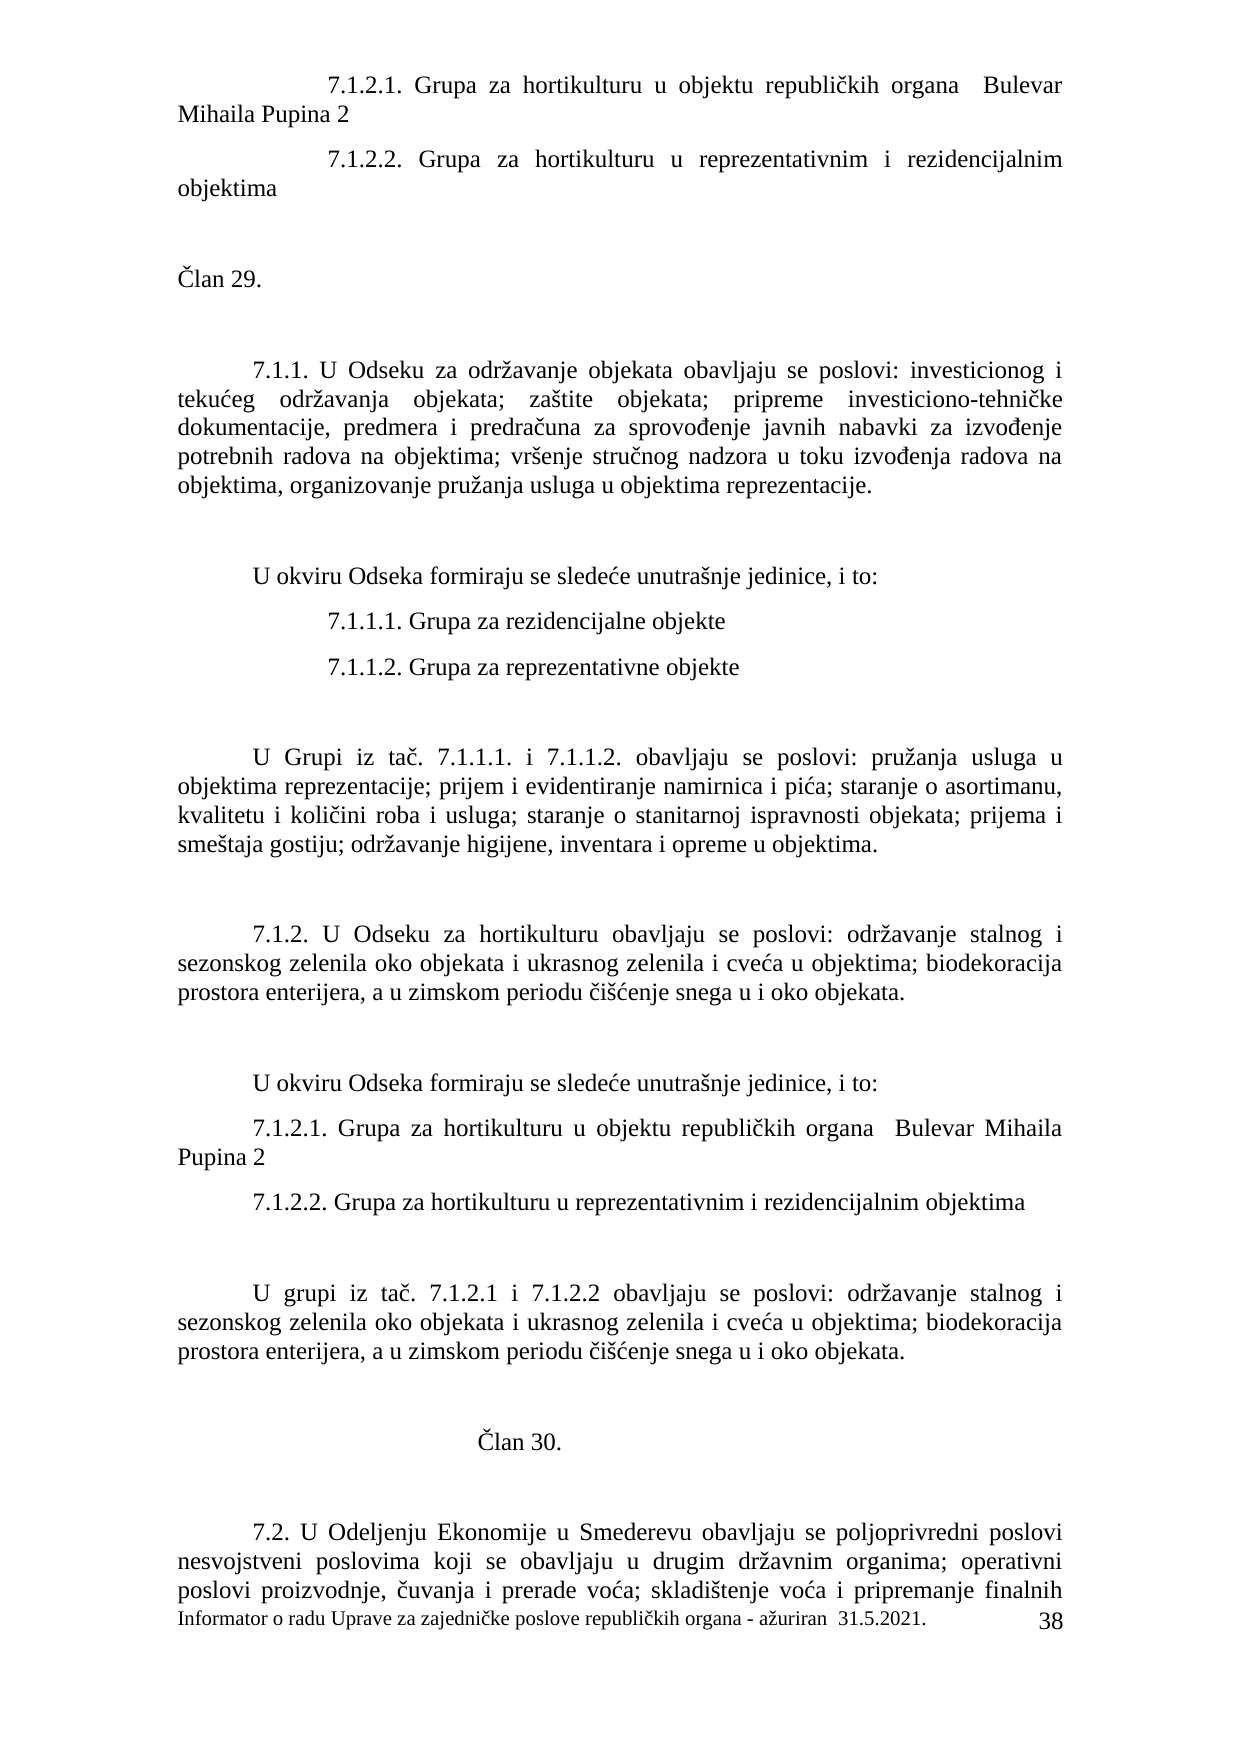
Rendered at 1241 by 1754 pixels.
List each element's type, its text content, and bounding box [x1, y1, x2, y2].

text U grupi iz tač. 7.1.2.1 i 7.1.2.2 obavljaju se poslovi: održavanje stalnog i sezonskog zelenila oko objekata i ukrasnog zelenila i cveća u objektima; biodekoracija prostora enterijera, a u zimskom periodu čišćenje snega u i oko objekata. [177, 1278, 1063, 1364]
text Član 29. [177, 264, 1063, 293]
text 7.1.2. U Odseku za hortikulturu obavljaju se poslovi: održavanje stalnog i sezonskog zelenila oko objekata i ukrasnog zelenila i cveća u objektima; biodekoracija prostora enterijera, a u zimskom periodu čišćenje snega u i oko objekata. [177, 919, 1063, 1006]
text U okviru Odseka formiraju se sledeće unutrašnje jedinice, i to: [177, 561, 1063, 589]
text U okviru Odseka formiraju se sledeće unutrašnje jedinice, i to: [177, 1068, 1063, 1097]
text 7.1.2.1. Grupa za hortikulturu u objektu republičkih organa Bulevar Mihaila Pupina 2 [177, 70, 1063, 128]
text 7.1.2.1. Grupa za hortikulturu u objektu republičkih organa Bulevar Mihaila Pupina 2 [177, 1113, 1063, 1171]
text 7.1.1. U Odseku za održavanje objekata obavljaju se poslovi: investicionog i tekućeg održavanja objekata; zaštite objekata; pripreme investiciono-tehničke dokumentacije, predmera i predračuna za sprovođenje javnih nabavki za izvođenje potrebnih radova na objektima; vršenje stručnog nadzora u toku izvođenja radova na objektima, organizovanje pružanja usluga u objektima reprezentacije. [177, 355, 1063, 499]
text 7.2. U Odeljenju Ekonomije u Smederevu obavljaju se poljoprivredni poslovi nesvojstveni poslovima koji se obavljaju u drugim državnim organima; operativni poslovi proizvodnje, čuvanja i prerade voća; skladištenje voća i pripremanje finalnih [177, 1517, 1063, 1604]
text 7.1.1.1. Grupa za rezidencijalne objekte [177, 606, 1063, 635]
text Član 30. [177, 1427, 1063, 1455]
text U Grupi iz tač. 7.1.1.1. i 7.1.1.2. obavljaju se poslovi: pružanja usluga u objektima reprezentacije; prijem i evidentiranje namirnica i pića; staranje o asortimanu, kvalitetu i količini roba i usluga; staranje o stanitarnoj ispravnosti objekata; prijema i smeštaja gostiju; održavanje higijene, inventara i opreme u objektima. [177, 742, 1063, 857]
text 7.1.1.2. Grupa za reprezentativne objekte [177, 652, 1063, 680]
text 7.1.2.2. Grupa za hortikulturu u reprezentativnim i rezidencijalnim objektima [177, 1187, 1063, 1216]
text 7.1.2.2. Grupa za hortikulturu u reprezentativnim i rezidencijalnim objektima [177, 144, 1063, 202]
